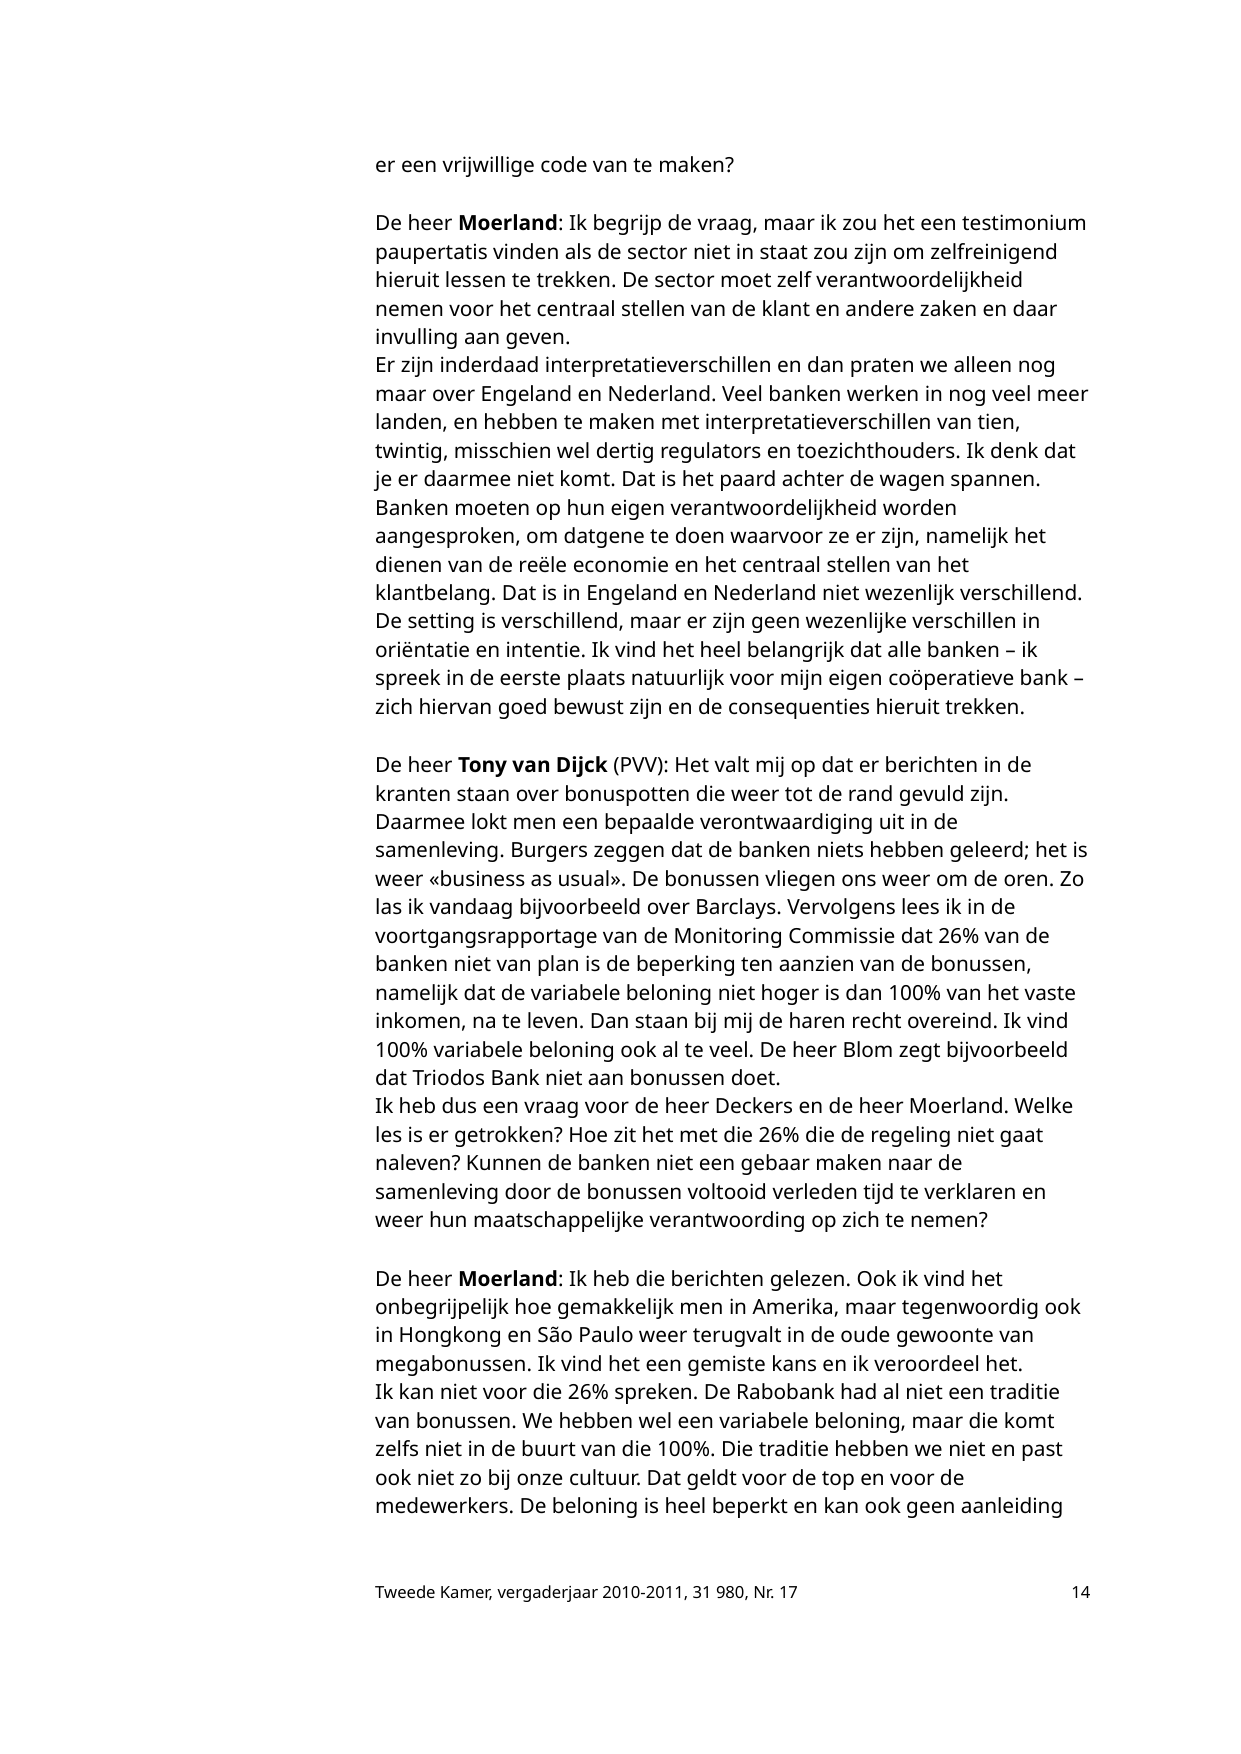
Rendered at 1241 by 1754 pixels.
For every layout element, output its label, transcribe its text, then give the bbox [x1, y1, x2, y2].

text De heer Moerland: Ik heb die berichten gelezen. Ook ik vind het onbegrijpelijk hoe gemakkelijk men in Amerika, maar tegenwoordig ook in Hongkong en São Paulo weer terugvalt in de oude gewoonte van megabonussen. Ik vind het een gemiste kans en ik veroordeel het. [375, 1264, 1090, 1377]
text Ik heb dus een vraag voor de heer Deckers en de heer Moerland. Welke les is er getrokken? Hoe zit het met die 26% die de regeling niet gaat naleven? Kunnen de banken niet een gebaar maken naar de samenleving door de bonussen voltooid verleden tijd te verklaren en weer hun maatschappelijke verantwoording op zich te nemen? [375, 1092, 1090, 1234]
text De heer Moerland: Ik begrijp de vraag, maar ik zou het een testimonium paupertatis vinden als de sector niet in staat zou zijn om zelfreinigend hieruit lessen te trekken. De sector moet zelf verantwoordelijkheid nemen voor het centraal stellen van de klant en andere zaken en daar invulling aan geven. [375, 208, 1090, 351]
text er een vrijwillige code van te maken? [375, 150, 1090, 178]
text Er zijn inderdaad interpretatieverschillen en dan praten we alleen nog maar over Engeland en Nederland. Veel banken werken in nog veel meer landen, en hebben te maken met interpretatieverschillen van tien, twintig, misschien wel dertig regulators en toezichthouders. Ik denk dat je er daarmee niet komt. Dat is het paard achter de wagen spannen. Banken moeten op hun eigen verantwoordelijkheid worden aangesproken, om datgene te doen waarvoor ze er zijn, namelijk het dienen van de reële economie en het centraal stellen van het klantbelang. Dat is in Engeland en Nederland niet wezenlijk verschillend. De setting is verschillend, maar er zijn geen wezenlijke verschillen in oriëntatie en intentie. Ik vind het heel belangrijk dat alle banken – ik spreek in de eerste plaats natuurlijk voor mijn eigen coöperatieve bank – zich hiervan goed bewust zijn en de consequenties hieruit trekken. [375, 351, 1090, 720]
text De heer Tony van Dijck (PVV): Het valt mij op dat er berichten in de kranten staan over bonuspotten die weer tot de rand gevuld zijn. Daarmee lokt men een bepaalde verontwaardiging uit in de samenleving. Burgers zeggen dat de banken niets hebben geleerd; het is weer «business as usual». De bonussen vliegen ons weer om de oren. Zo las ik vandaag bijvoorbeeld over Barclays. Vervolgens lees ik in de voortgangsrapportage van de Monitoring Commissie dat 26% van de banken niet van plan is de beperking ten aanzien van de bonussen, namelijk dat de variabele beloning niet hoger is dan 100% van het vaste inkomen, na te leven. Dan staan bij mij de haren recht overeind. Ik vind 100% variabele beloning ook al te veel. De heer Blom zegt bijvoorbeeld dat Triodos Bank niet aan bonussen doet. [375, 750, 1090, 1092]
text Ik kan niet voor die 26% spreken. De Rabobank had al niet een traditie van bonussen. We hebben wel een variabele beloning, maar die komt zelfs niet in de buurt van die 100%. Die traditie hebben we niet en past ook niet zo bij onze cultuur. Dat geldt voor de top en voor de medewerkers. De beloning is heel beperkt en kan ook geen aanleiding [375, 1377, 1090, 1520]
